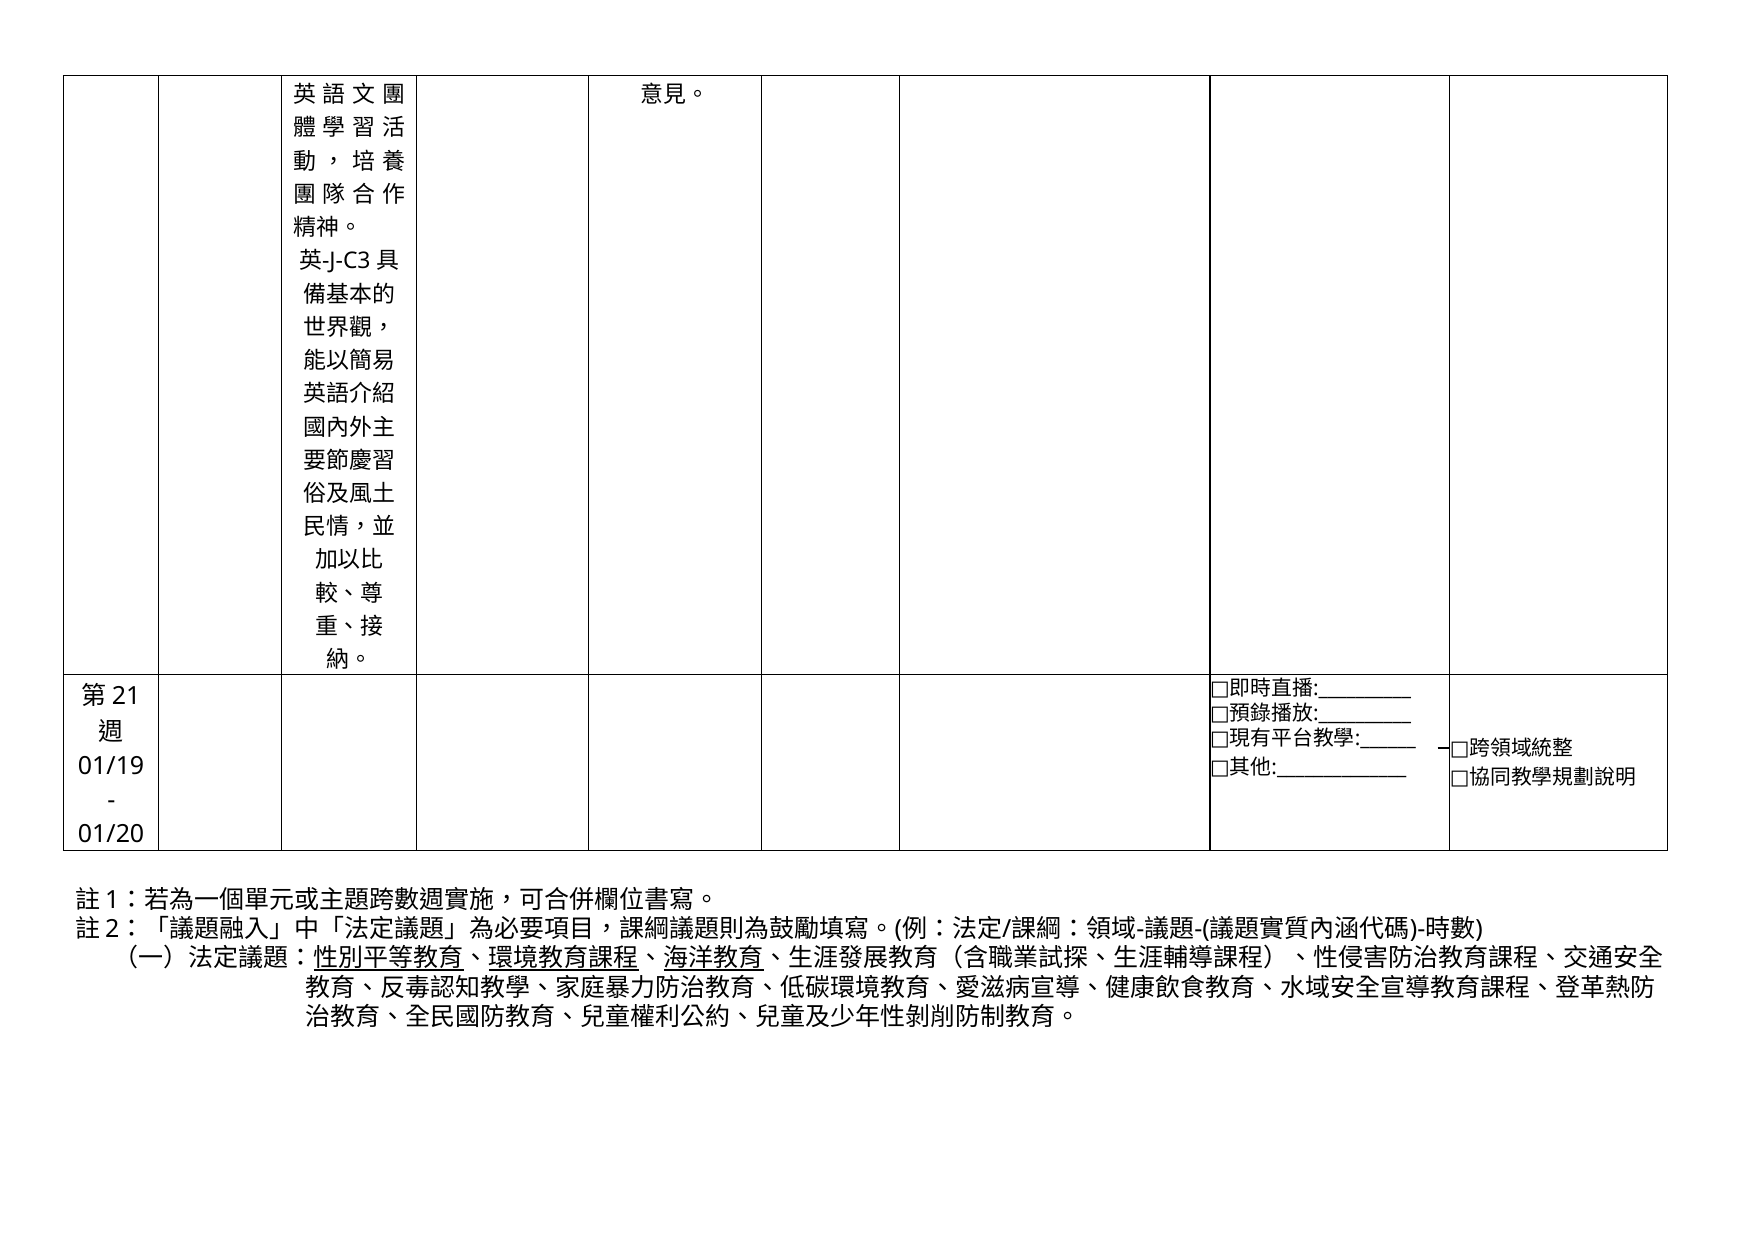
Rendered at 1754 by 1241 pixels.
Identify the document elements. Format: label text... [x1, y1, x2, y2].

table_cell [64, 76, 158, 674]
table_cell [417, 76, 588, 674]
table_cell 英語文團體學習活動，培養團隊合作精神。 英-J-C3 具備基本的世界觀，能以簡易英語介紹國內外主要節慶習俗及風土民情，並加以比較、尊重、接納。 [282, 76, 416, 674]
table_cell [282, 675, 416, 850]
table_cell [1211, 76, 1449, 674]
text 註2：「議題融入」中「法定議題」為必要項目，課綱議題則為鼓勵填寫。(例：法定/課綱：領域-議題-(議題實質內涵代碼)-時數) [75, 914, 1679, 943]
table_cell [159, 675, 281, 850]
table_cell [589, 675, 761, 850]
table_cell [900, 675, 1209, 850]
text （一）法定議題：性別平等教育、環境教育課程、海洋教育、生涯發展教育（含職業試探、生涯輔導課程）、性侵害防治教育課程、交通安全教育、反毒認知教學、家庭暴力防治教育、低碳環境教育、愛滋病宣導、健康飲食教育、水域安全宣導教育課程、登革熱防治教育、全民國防教育、兒童權利公約、兒童及少年性剝削防制教育。 [113, 943, 1679, 1031]
table_cell [762, 675, 899, 850]
table_cell [762, 76, 899, 674]
table_cell [159, 76, 281, 674]
table_cell □即時直播:__________ □預錄播放:__________ □現有平台教學:______ □其他:______________ [1211, 675, 1449, 850]
table_cell [1450, 76, 1667, 674]
table_cell 意見。 [589, 76, 761, 674]
table_cell [900, 76, 1209, 674]
table_cell □跨領域統整 □協同教學規劃說明 [1450, 675, 1667, 850]
table_cell [417, 675, 588, 850]
text 註1：若為一個單元或主題跨數週實施，可合併欄位書寫。 [75, 885, 1679, 914]
table_cell 第21週 01/19-01/20 [64, 675, 158, 850]
